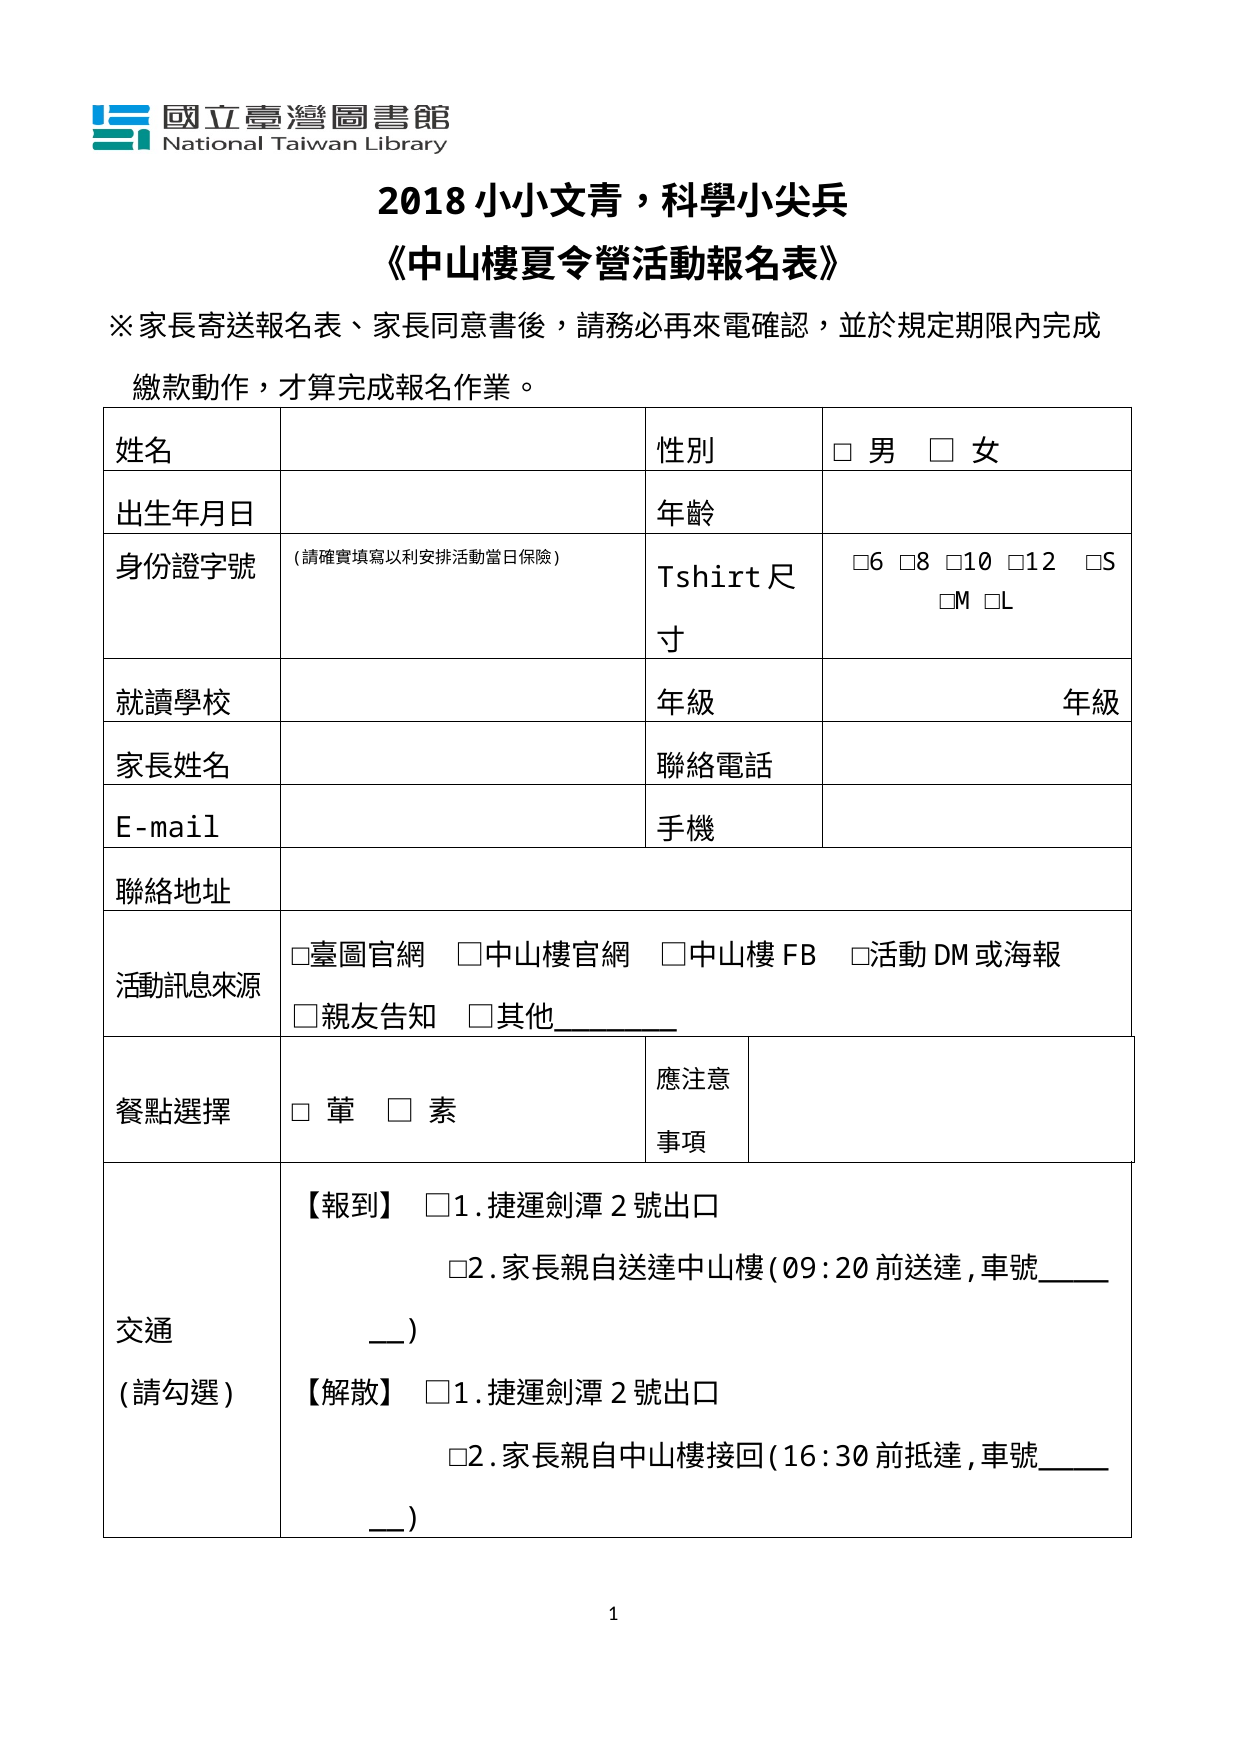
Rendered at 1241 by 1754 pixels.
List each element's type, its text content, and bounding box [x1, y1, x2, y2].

table_cell 身份證字號 [104, 534, 280, 658]
table_cell 餐點選擇 [104, 1037, 280, 1161]
table_cell □6 □8 □10 □12 □S □M □L [823, 534, 1131, 658]
table_cell □臺圖官網 □中山樓官網 □中山樓FB □活動DM或海報 □親友告知 □其他_______ [281, 911, 1131, 1036]
table_cell 出生年月日 [104, 471, 280, 533]
table_cell 手機 [646, 785, 822, 847]
table_cell [281, 848, 1131, 910]
table_cell 年齡 [646, 471, 822, 533]
table_cell 年級 [823, 659, 1131, 721]
table_cell □ 葷 □ 素 [281, 1037, 645, 1161]
table_cell 年級 [646, 659, 822, 721]
table_cell [823, 785, 1131, 847]
text 《中山樓夏令營活動報名表》 [103, 219, 1122, 282]
table_cell 交通 (請勾選) [104, 1163, 280, 1537]
table_header 性別 [646, 408, 822, 470]
table_header [281, 408, 645, 470]
table_cell [281, 785, 645, 847]
table_cell 活動訊息來源 [104, 911, 280, 1036]
table_cell 【報到】 □1.捷運劍潭2號出口 □2.家長親自送達中山樓(09:20前送達,車號______) 【解散】 □1.捷運劍潭2號出口 □2.家長親自中山樓接回(16:30前抵達,車號______) [281, 1163, 1131, 1537]
table_cell 聯絡電話 [646, 722, 822, 784]
table_cell 家長姓名 [104, 722, 280, 784]
table_cell [823, 471, 1131, 533]
table_cell [281, 722, 645, 784]
table_cell [749, 1037, 1134, 1161]
table_cell 應注意事項 [646, 1037, 748, 1161]
table_cell 聯絡地址 [104, 848, 280, 910]
table_header □ 男 □ 女 [823, 408, 1131, 470]
table_cell (請確實填寫以利安排活動當日保險) [281, 534, 645, 658]
table_cell E-mail [104, 785, 280, 847]
table_cell Tshirt尺寸 [646, 534, 822, 658]
text 2018小小文青，科學小尖兵 [103, 157, 1122, 219]
table_header 姓名 [104, 408, 280, 470]
text ※家長寄送報名表、家長同意書後，請務必再來電確認，並於規定期限內完成繳款動作，才算完成報名作業。 [103, 282, 1122, 407]
table_cell [281, 471, 645, 533]
table_cell [281, 659, 645, 721]
table_cell [823, 722, 1131, 784]
table_cell 就讀學校 [104, 659, 280, 721]
